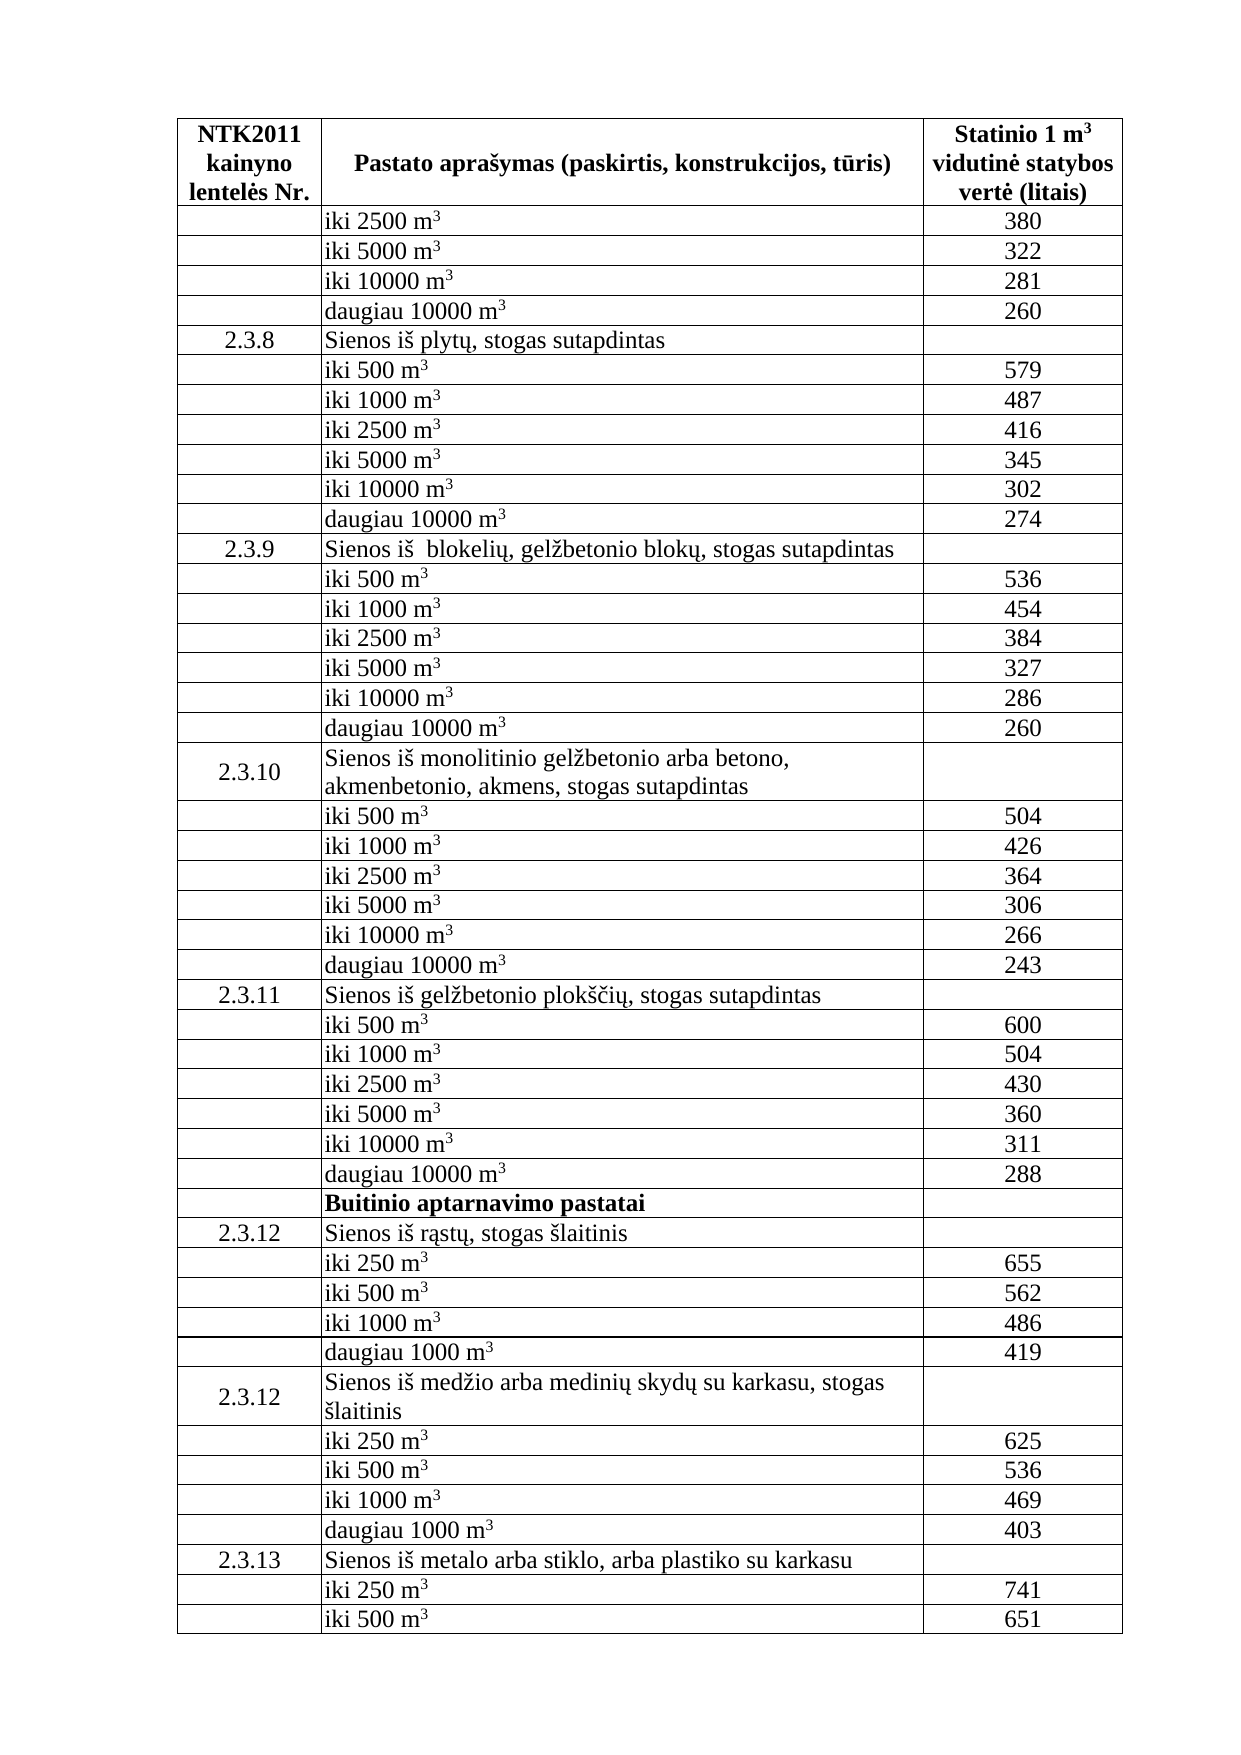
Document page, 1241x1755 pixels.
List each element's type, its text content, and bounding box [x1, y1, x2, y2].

table_cell [178, 713, 321, 742]
table_cell 384 [924, 624, 1122, 652]
table_cell [178, 1248, 321, 1277]
table_cell 430 [924, 1069, 1122, 1098]
table_cell [178, 504, 321, 533]
table_cell iki 10000 m3 [322, 266, 923, 295]
table_cell [178, 1099, 321, 1128]
table_cell [178, 445, 321, 473]
table_cell 741 [924, 1575, 1122, 1603]
table_cell Sienos iš medžio arba medinių skydų su karkasu, stogas šlaitinis [322, 1367, 923, 1425]
table_cell 311 [924, 1129, 1122, 1158]
table_cell [178, 831, 321, 860]
table_cell daugiau 10000 m3 [322, 1159, 923, 1187]
table_cell 266 [924, 920, 1122, 949]
table_cell [178, 415, 321, 444]
table_cell iki 500 m3 [322, 564, 923, 593]
table_cell iki 2500 m3 [322, 415, 923, 444]
table_cell [178, 1189, 321, 1217]
table_cell 260 [924, 296, 1122, 324]
table_cell 419 [924, 1338, 1122, 1366]
table_header Statinio 1 m3 vidutinė statybos vertė (litais) [924, 119, 1122, 205]
table_cell iki 1000 m3 [322, 1040, 923, 1068]
table_cell 260 [924, 713, 1122, 742]
table_cell 655 [924, 1248, 1122, 1277]
table_cell [178, 861, 321, 889]
table_cell [178, 296, 321, 324]
table_cell daugiau 10000 m3 [322, 713, 923, 742]
table_cell iki 250 m3 [322, 1426, 923, 1454]
table_cell [178, 1040, 321, 1068]
table_cell iki 1000 m3 [322, 1485, 923, 1514]
table_cell Sienos iš blokelių, gelžbetonio blokų, stogas sutapdintas [322, 534, 923, 563]
table_cell iki 2500 m3 [322, 1069, 923, 1098]
table_cell 345 [924, 445, 1122, 473]
table_cell [178, 206, 321, 235]
table_cell 2.3.12 [178, 1367, 321, 1425]
table_cell daugiau 10000 m3 [322, 950, 923, 979]
table_cell Sienos iš gelžbetonio plokščių, stogas sutapdintas [322, 980, 923, 1009]
table_cell iki 500 m3 [322, 801, 923, 830]
table_cell [178, 1308, 321, 1336]
table_cell [924, 1367, 1122, 1425]
table_cell [178, 1010, 321, 1038]
table_cell iki 500 m3 [322, 1278, 923, 1307]
table_cell [178, 1278, 321, 1307]
table_cell [178, 1575, 321, 1603]
table_cell 306 [924, 891, 1122, 919]
table_cell 403 [924, 1515, 1122, 1544]
table_cell [178, 1515, 321, 1544]
table_cell [178, 624, 321, 652]
table_cell iki 2500 m3 [322, 624, 923, 652]
table_cell 487 [924, 385, 1122, 414]
table_cell iki 1000 m3 [322, 385, 923, 414]
table_cell [178, 653, 321, 682]
table_cell [924, 326, 1122, 354]
table_cell [924, 1545, 1122, 1574]
table_cell [178, 1485, 321, 1514]
table_cell 600 [924, 1010, 1122, 1038]
table_cell [178, 1456, 321, 1484]
table_cell iki 5000 m3 [322, 891, 923, 919]
table_cell daugiau 10000 m3 [322, 296, 923, 324]
table_cell iki 2500 m3 [322, 861, 923, 889]
table_cell [178, 236, 321, 265]
table_cell 536 [924, 1456, 1122, 1484]
table_cell [178, 891, 321, 919]
table_cell iki 5000 m3 [322, 236, 923, 265]
table_cell 651 [924, 1605, 1122, 1633]
table_cell Sienos iš metalo arba stiklo, arba plastiko su karkasu [322, 1545, 923, 1574]
table_cell 274 [924, 504, 1122, 533]
table_cell daugiau 1000 m3 [322, 1515, 923, 1544]
table_cell [178, 355, 321, 384]
table_cell Sienos iš monolitinio gelžbetonio arba betono, akmenbetonio, akmens, stogas sutapdintas [322, 743, 923, 800]
table_cell iki 500 m3 [322, 1456, 923, 1484]
table_cell iki 10000 m3 [322, 1129, 923, 1158]
table_cell 2.3.11 [178, 980, 321, 1009]
table_cell 469 [924, 1485, 1122, 1514]
table_cell [178, 1605, 321, 1633]
table_cell Sienos iš rąstų, stogas šlaitinis [322, 1218, 923, 1247]
table_cell [178, 801, 321, 830]
table_header Pastato aprašymas (paskirtis, konstrukcijos, tūris) [322, 119, 923, 205]
table_cell 322 [924, 236, 1122, 265]
table_cell iki 5000 m3 [322, 653, 923, 682]
table_cell iki 5000 m3 [322, 1099, 923, 1128]
table_cell iki 250 m3 [322, 1575, 923, 1603]
table_cell [924, 1189, 1122, 1217]
table_cell 286 [924, 683, 1122, 712]
table_cell Sienos iš plytų, stogas sutapdintas [322, 326, 923, 354]
table_cell [924, 743, 1122, 800]
table_cell 380 [924, 206, 1122, 235]
table_cell 281 [924, 266, 1122, 295]
table_cell iki 5000 m3 [322, 445, 923, 473]
table_cell daugiau 1000 m3 [322, 1338, 923, 1366]
table_cell 504 [924, 801, 1122, 830]
table_cell 2.3.12 [178, 1218, 321, 1247]
table_cell 536 [924, 564, 1122, 593]
table_cell iki 250 m3 [322, 1248, 923, 1277]
table_cell 579 [924, 355, 1122, 384]
table_cell iki 10000 m3 [322, 475, 923, 503]
table_cell Buitinio aptarnavimo pastatai [322, 1189, 923, 1217]
table_cell 364 [924, 861, 1122, 889]
table_cell [178, 950, 321, 979]
table_cell iki 500 m3 [322, 1605, 923, 1633]
table_cell 416 [924, 415, 1122, 444]
table_cell daugiau 10000 m3 [322, 504, 923, 533]
table_cell 2.3.13 [178, 1545, 321, 1574]
table_cell 2.3.10 [178, 743, 321, 800]
table_cell [178, 1069, 321, 1098]
table_cell 327 [924, 653, 1122, 682]
table_cell [178, 920, 321, 949]
table_cell iki 10000 m3 [322, 920, 923, 949]
table_cell [178, 1159, 321, 1187]
table_cell iki 10000 m3 [322, 683, 923, 712]
table_cell 288 [924, 1159, 1122, 1187]
table_cell iki 500 m3 [322, 355, 923, 384]
table_cell [178, 594, 321, 622]
table_cell [178, 1129, 321, 1158]
table_cell [924, 534, 1122, 563]
table_cell 426 [924, 831, 1122, 860]
table_cell [178, 1338, 321, 1366]
table_cell 2.3.9 [178, 534, 321, 563]
table_cell [178, 1426, 321, 1454]
table_cell iki 2500 m3 [322, 206, 923, 235]
table_cell iki 1000 m3 [322, 1308, 923, 1336]
table_cell [924, 980, 1122, 1009]
table_cell 302 [924, 475, 1122, 503]
table_cell 2.3.8 [178, 326, 321, 354]
table_cell 454 [924, 594, 1122, 622]
table_header NTK2011 kainyno lentelės Nr. [178, 119, 321, 205]
table_cell 360 [924, 1099, 1122, 1128]
table_cell 625 [924, 1426, 1122, 1454]
table_cell 486 [924, 1308, 1122, 1336]
table_cell [924, 1218, 1122, 1247]
table_cell 243 [924, 950, 1122, 979]
table_cell [178, 385, 321, 414]
table_cell 504 [924, 1040, 1122, 1068]
table_cell iki 500 m3 [322, 1010, 923, 1038]
table_cell [178, 475, 321, 503]
table_cell [178, 683, 321, 712]
table_cell 562 [924, 1278, 1122, 1307]
table_cell [178, 266, 321, 295]
table_cell iki 1000 m3 [322, 594, 923, 622]
table_cell iki 1000 m3 [322, 831, 923, 860]
table_cell [178, 564, 321, 593]
